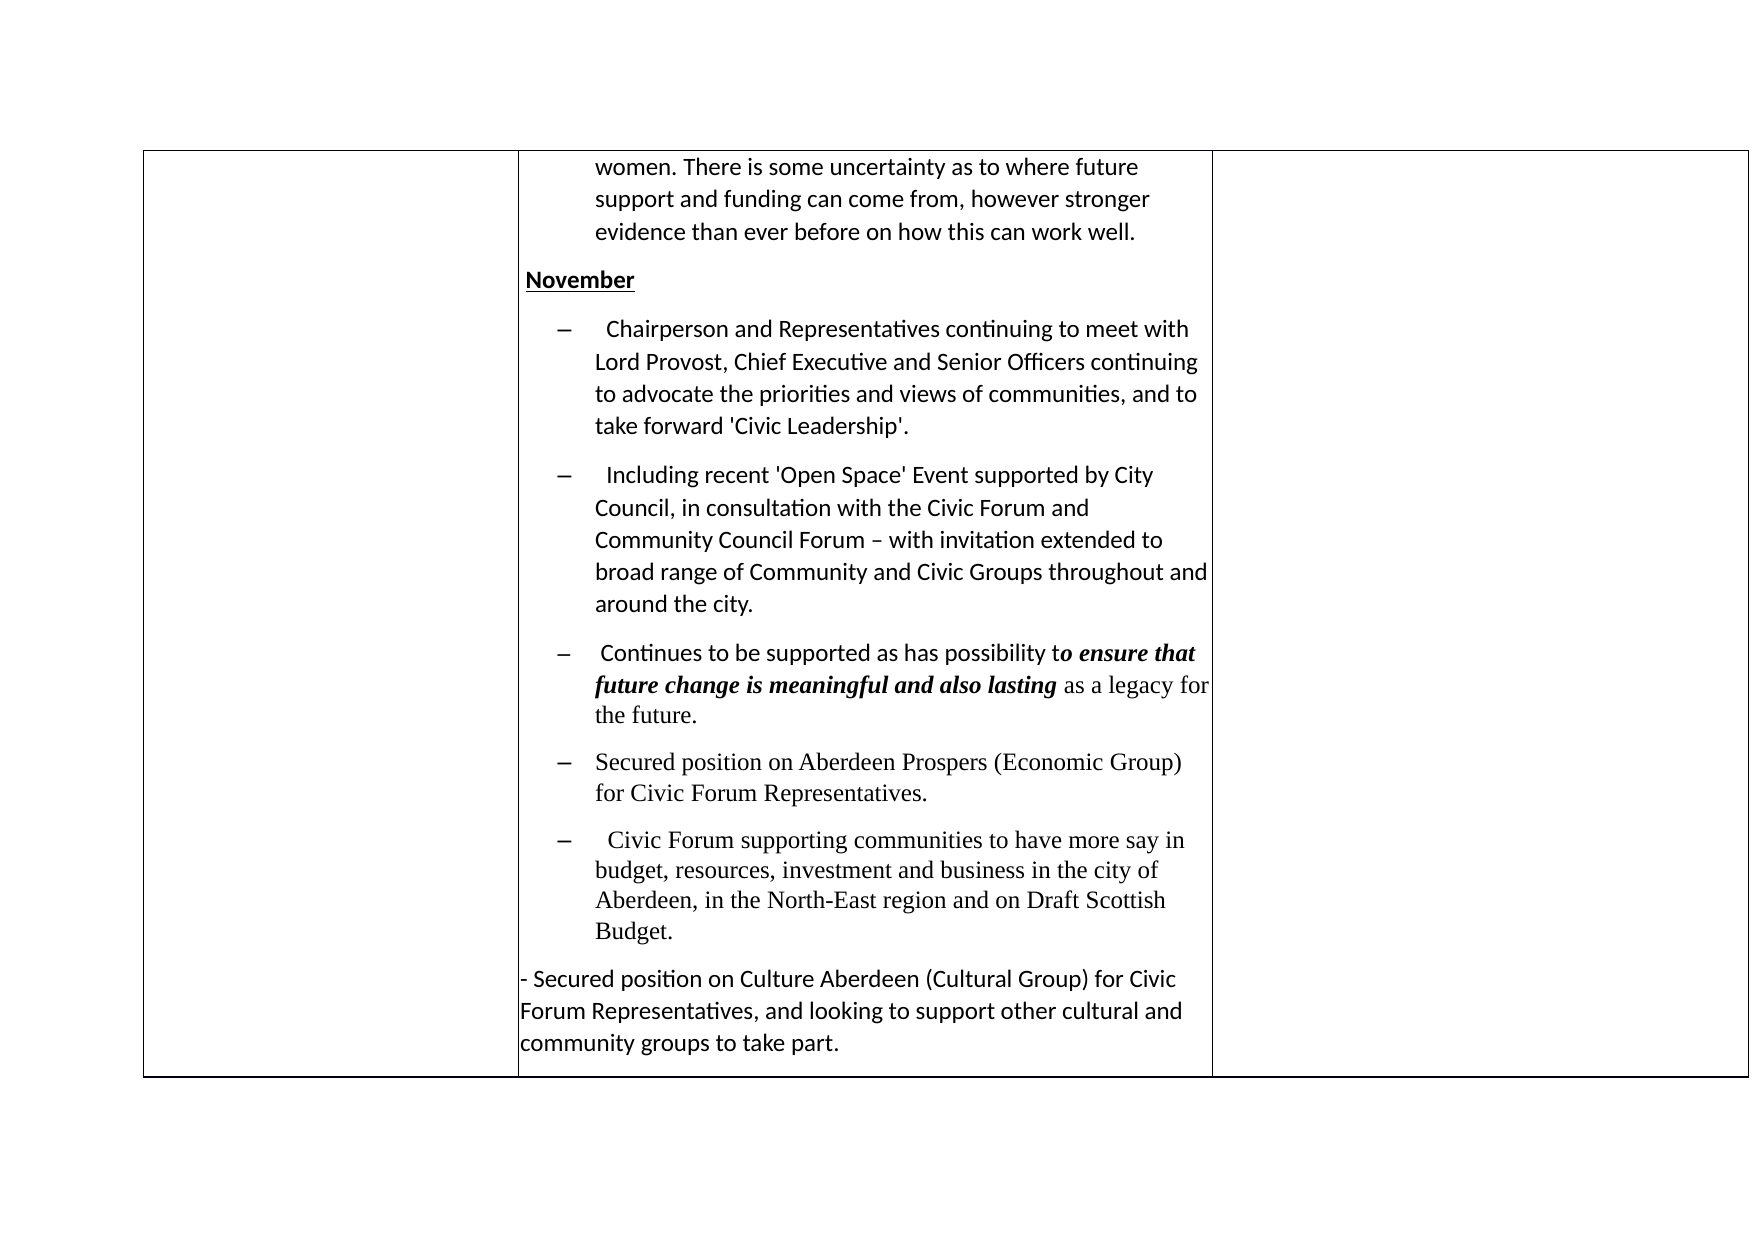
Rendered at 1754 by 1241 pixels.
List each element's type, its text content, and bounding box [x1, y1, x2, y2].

table_cell [144, 151, 518, 1076]
table_cell 2, Annual Review-Including Chairperson's Report Chairperson's Review – Annual Review 2017, for Annual General Meeting 2018 January Community Planning Partnership Updates Increased Community Representation at all levels Consistency of policies, strategies and plans. Evolving to include more of community views, experiences and priorities Development of Constitution to support stronger and more inclusive role of Civic Forum - Development Plan including: Independent website, recruitment of volunteers, updates of consultations, support of more community events Continuing to secure agreement at Health and Social Care Groups for increased Community Representatives Provision of alcohol throughout city, and how this can be made safer. Community Justice and other Community Planning procurement and resources. Promoting increased recognition for the work and value of Community Groups, and for Third and Volunteer Sector. Promoting wider economy, as well as continued support for Oil, Gas & Energy Sectors. Including: Local Business, Small and Medium Sized Business, Supply Chain and Shore-Side Links, Bio-Technology, Pharmaceuticals, Medical Research, Sustainable Energies, Deep-Sea exploration and identifying oil and gas deposits, culture and creativity. March - Secured at least 50% Community Representation for Community Planning Locality Groups Secured agreement of increased number of Community Representatives to Health and Social Care Locality Groups Secured additional 6 months of operation for Recovery Centre. Alternatives agreed to be put in place, rather than leaving for hospital staff to deal with as before. Support for Representatives to Integration Joint Board, Carers Groups and Carers Forum and creating links with Civic Forum and other points of contact for communities in the city. Agreement of recommendation of more broadband and internet needed for homes and small businesses, as well as larger companies Agreement of recommendation for more 'Strategic Parking' spaces, to ensure that some of the proposed 'Pedestrianisation Areas' do not lead to less people travelling into and through the city -Agreement of recommendation for identifying 'Green Spaces', rather than to risk them all being sold for development. Development and investment welcome but not at expense of places to keep healthy, fit, active and socialise together. Promoting success, value and difference made by projects supported by Fairer Aberdeen Fund projects. In particular, supporting Cash In Your Pocket, C-Fine and others through time of transition, to keep functioning and provide benefit to community April Agreement of recommendation for more use of 'Place Standard Tool' to ensure that planning can take in more of community views and priorities, not only 'material considerations'. Agreement of recommendation for increased engagement and consultation with communities for 'Community Justice Re-Design'. May Guest Panel on Economy, Business Development, Skills Development and Investment in City and Region Agreement of recommendation for more use of empty buildings on and around Union Street, and encouraging better maintenance and care of buildings. Increased awareness and support for access to Skills Development and Employment Support. Promoting role and increasing interest from communities in economy and business. Must be support for new businesses, for practical use of research, retention of ideas and new businesses, support for local, small and medium sized businesses as well as links with larger national and international firms. Agreement of recommendation for more local businesses, including artists and crafts at Christmas market, city and region based events Agreement and adoption of constitution for stronger, more independent and more inclusive role of Civic Forum. June Securing resources and support for Civic Forum and other community groups in the city. -Support for Bucksburn and Newhills as well as other Community Councils and Community Groups experiencing issues in retaining provision of green spaces, or at risk of loss due to developments deviating from accepted guidelines. Members to stay in contact with recently re-established LGBTQAI* (Formerly, LGBT) Groups to ensure needs are represented and circumstances taken into account in decisions Promoting greater community involvement in PB (Participatory Budgeting), with more information and support available to avoid any future issues that had been experienced, and building on examples where it had gone well in certain communities. Supporting further development of Food-Bank Networks. Promoting investigating benefits of community-based Defibrillators and other health and emergency resources. August Culture Aberdeen and Cultural Strategy with Dr Duncan Cockburn of Robert Gordon's University. Agreement of recommendation to include more support and inclusion of individual performers and practitioners, smaller to medium sized and community groups as well as larger and professional organisations. Health and Social Care with Jane Russell of ACVO (Aberdeen Council of Voluntary Organisations) Chair and Representatives creating Civic Forum Survey & Questionnaire on Health, Social Care, Well being Agreement of recommendation for priorities to be based on and supported by experiences and priorities in the community, distinct to different localities, neighbourhoods and communities. -Promoting more information being made available to public and communities from all Community Planning Groups Taking forward Carers Charter, Carers Rights and Learning Disability Strategy. September Equality in Community Planning, with Dr Ian Taggart of Aberdeen City Council. Equalities and Fairness always been embedded in the constitution, structure, working, duties and role of the Civic Forum and looking to support and build on this throughout Community Planning Partnership. Agreement of recommendation to highlight positive aspects of different background and cultures, rather than certain services only focusing on current challenges being experienced and areas for improvement. Development of Equalities Pledge and future working group to be established to make sure first-hand experiences of those in communities shape and are part of this and other future projects. Agreement of recommendation for Community Justice to take more of victims needs and support requirements into account, and empowering them to have a say in shaping future services. Strong sense of reassurance and confidence in continued success with truly restorative and rehabilitative projects and programmes in Aberdeen and the North-East, such as 'Caledonian System' and referral alternatives systems. Securing development and availability of 'Easy Read' versions of: Community Planning Strategy, Local Outcome Improvement Plans, Community Justice Plans, Health and Social Care Strategy, Community Engagement, Annual Reviews and other information. Including graphics, charts and examples brought forward by communities with links to further information if desired. - Information much more accessible than having to read through hundreds of pages, less barrier and obstacle to being informed and involved but always the option available of anyone finding out more, if wished. Promoting increased awareness of social isolation for individuals as well as groups in communities and what can be done to improve this. Agreement of Community Planning and other partners making change to more embedded issues which can take longer to address but must be address to achieve real change in and with communities, rather than only reporting on short-term measurements and performance targets. -Agreement of recommendation for much more information being included in Locality Plans brought forward by communities and highlighting the value and benefit of work being doing by Community Councils, Community Groups, Communities of Interest,Third Sector and Voluntary Groups. Ongoing updates fro ADP Representative on actions on 'Legal Highs', drug crises and reducing dangerous levels of alcohol consumption and dependence. October - Civic Leadership, with Angela Scott as Chief Executive of Aberdeen City Council. Identifying and addressing current issues experienced in the city and in communities. Community groups, Civic groups supported and supporting communities to have more say in the future, what we wish to see in communities and city. More support for and recognition for what is being done by Community Councils, Community Groups, Third Sector and Volunteer Sector. Everyone must be supported to be involved to the extent that they wish to be in. Especially in a climate of “austerity” and reductions in public service resources and funding, communities must be listened to as this not only saves many but prevents future issues and leads to better outcomes for those in our communities. Aberdeen In Colour and Lighting Strategy must also include neighbourhoods, pedestrian, cycle and travel routes as well as iconic and landmark locations. Increasing positive destination for those in vulnerable situations from Community Justice, and in particular for women. There is some uncertainty as to where future support and funding can come from, however stronger evidence than ever before on how this can work well. November Chairperson and Representatives continuing to meet with Lord Provost, Chief Executive and Senior Officers continuing to advocate the priorities and views of communities, and to take forward 'Civic Leadership'. Including recent 'Open Space' Event supported by City Council, in consultation with the Civic Forum and Community Council Forum – with invitation extended to broad range of Community and Civic Groups throughout and around the city. Continues to be supported as has possibility to ensure that future change is meaningful and also lasting as a legacy for the future. Secured position on Aberdeen Prospers (Economic Group) for Civic Forum Representatives. Civic Forum supporting communities to have more say in budget, resources, investment and business in the city of Aberdeen, in the North-East region and on Draft Scottish Budget. - Secured position on Culture Aberdeen (Cultural Group) for Civic Forum Representatives, and looking to support other cultural and community groups to take part. - Development of Sistema and GCPH (Glasgow Centre for Population Health) Principles, based on the experiences of 'Big Noise' Torry project. - Promoting need for increase in teacher and support staff numbers, safer transport for pupils to and from existing and new schools, including better provision of support for public service and local government staff to improve retention and talent in these professions and roles. - Secured Scottish Government engagement and response to Planning (Scotland) Bill and Transport (Scotland) Bill, including local examples alongside work of Community Council Forum in contacting the Community Planning Board, Scottish Ministers, Parliamentary Committees, Scottish and UK Government Officers. 26th February, 2018: Originally prepared - as prepared by Jonathan Aitken McLeod Smith; Member and Chairperson, for Aberdeen’s Civic Forum [519, 151, 1212, 1076]
table_cell [1213, 151, 1748, 1076]
